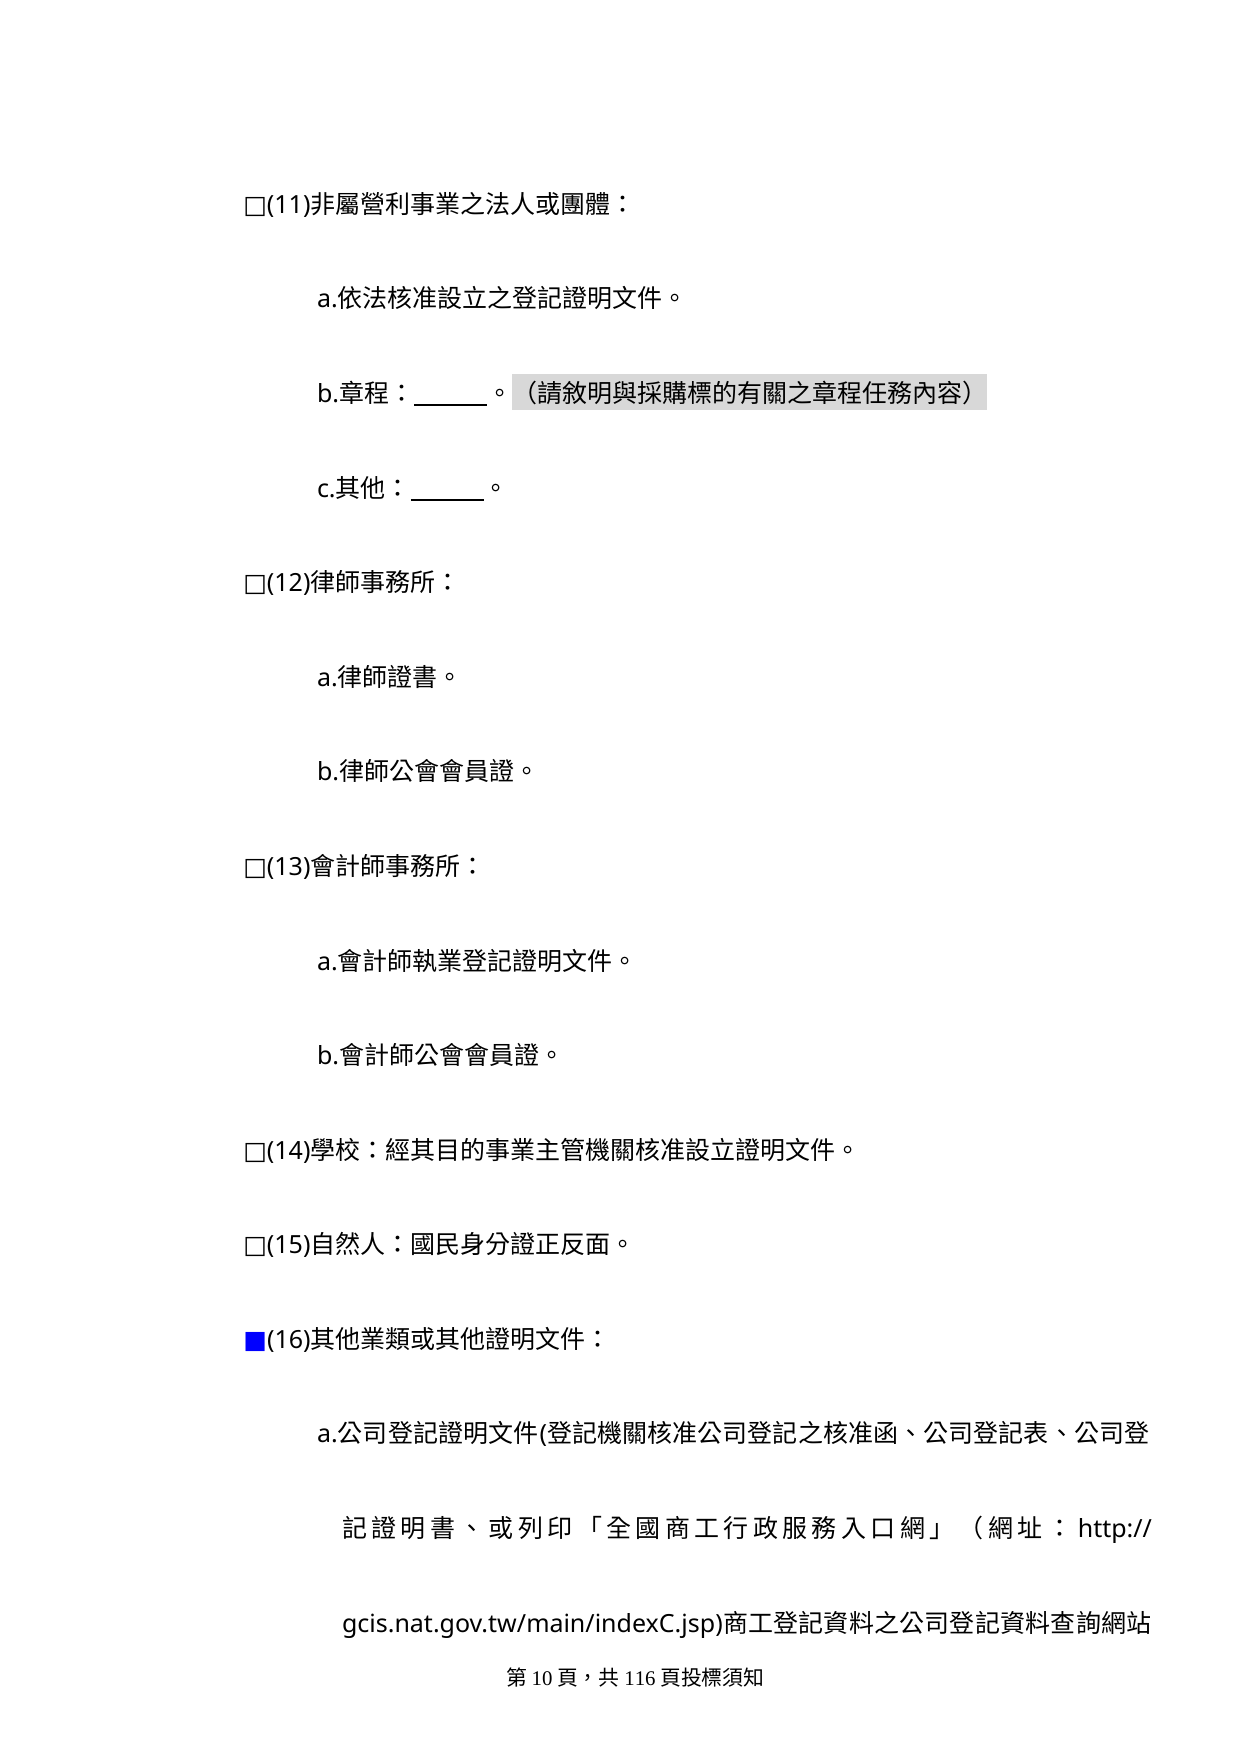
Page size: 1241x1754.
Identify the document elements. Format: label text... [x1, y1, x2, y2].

text b.章程： 。（請敘明與採購標的有關之章程任務內容） [317, 309, 1152, 404]
text □(15)自然人：國民身分證正反面。 [243, 1161, 1152, 1255]
text a.公司登記證明文件(登記機關核准公司登記之核准函、公司登記表、公司登記證明書、或列印「全國商工行政服務入口網」（網址：http://gcis.nat.gov.tw/main/indexC.jsp)商工登記資料之公司登記資料查詢網站 [317, 1350, 1152, 1634]
text □(14)學校：經其目的事業主管機關核准設立證明文件。 [243, 1066, 1152, 1161]
text a.會計師執業登記證明文件。 [317, 877, 1152, 972]
text ■(16)其他業類或其他證明文件： [243, 1255, 1152, 1350]
text □(11)非屬營利事業之法人或團體： [243, 120, 1152, 215]
text b.會計師公會會員證。 [317, 972, 1152, 1066]
text □(12)律師事務所： [243, 499, 1152, 593]
text b.律師公會會員證。 [317, 688, 1152, 782]
text c.其他： 。 [317, 404, 1152, 499]
text □(13)會計師事務所： [243, 782, 1152, 877]
text a.依法核准設立之登記證明文件。 [317, 215, 1152, 309]
text a.律師證書。 [317, 593, 1152, 688]
